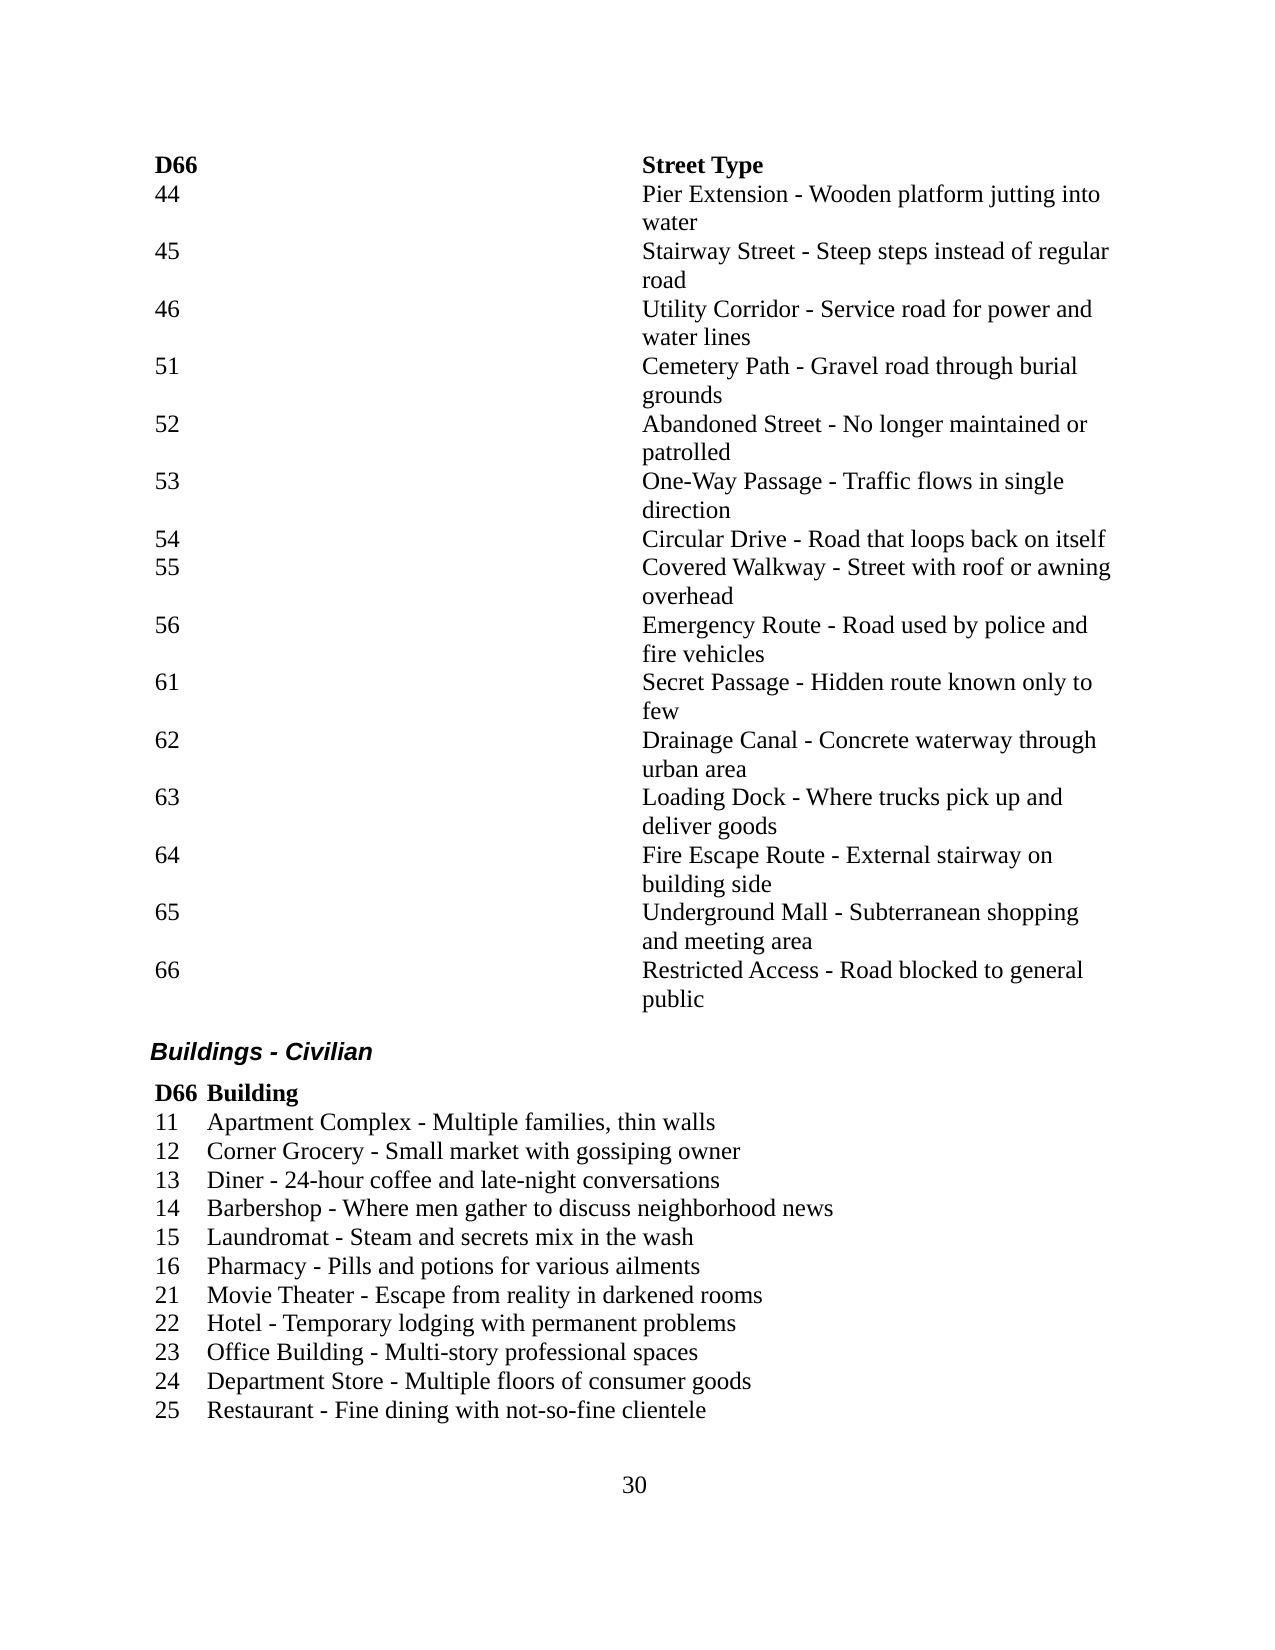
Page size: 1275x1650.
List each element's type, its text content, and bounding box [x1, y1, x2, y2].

table_cell Underground Mall - Subterranean shopping and meeting area [638, 898, 1125, 955]
table_cell Cemetery Path - Gravel road through burial grounds [638, 351, 1125, 409]
table_cell 15 [150, 1222, 202, 1251]
table_cell 55 [150, 553, 637, 610]
table_cell 44 [150, 179, 637, 236]
table_cell 24 [150, 1366, 202, 1395]
table_cell Emergency Route - Road used by police and fire vehicles [638, 610, 1125, 667]
table_cell 45 [150, 236, 637, 294]
table_cell Stairway Street - Steep steps instead of regular road [638, 236, 1125, 294]
table_cell Diner - 24-hour coffee and late-night conversations [202, 1165, 1125, 1193]
table_cell Corner Grocery - Small market with gossiping owner [202, 1136, 1125, 1165]
table_cell Utility Corridor - Service road for power and water lines [638, 294, 1125, 351]
table_header D66 [150, 150, 637, 179]
table_cell 62 [150, 725, 637, 782]
table_cell Loading Dock - Where trucks pick up and deliver goods [638, 783, 1125, 840]
table_cell Covered Walkway - Street with roof or awning overhead [638, 553, 1125, 610]
table_cell Apartment Complex - Multiple families, thin walls [202, 1107, 1125, 1136]
table_cell Secret Passage - Hidden route known only to few [638, 668, 1125, 725]
table_cell Restaurant - Fine dining with not-so-fine clientele [202, 1395, 1125, 1423]
table_cell Barbershop - Where men gather to discuss neighborhood news [202, 1194, 1125, 1222]
table_cell One-Way Passage - Traffic flows in single direction [638, 466, 1125, 524]
table_cell Hotel - Temporary lodging with permanent problems [202, 1309, 1125, 1337]
table_cell 65 [150, 898, 637, 955]
table_cell 53 [150, 466, 637, 524]
table_header Street Type [638, 150, 1125, 179]
table_header D66 [150, 1079, 202, 1107]
table_cell 64 [150, 840, 637, 897]
table_cell 13 [150, 1165, 202, 1193]
table_cell 63 [150, 783, 637, 840]
table_cell 46 [150, 294, 637, 351]
table_cell Fire Escape Route - External stairway on building side [638, 840, 1125, 897]
table_cell Movie Theater - Escape from reality in darkened rooms [202, 1280, 1125, 1308]
table_cell Restricted Access - Road blocked to general public [638, 955, 1125, 1012]
table_cell 22 [150, 1309, 202, 1337]
table_cell Abandoned Street - No longer maintained or patrolled [638, 409, 1125, 466]
table_cell 61 [150, 668, 637, 725]
table_cell Department Store - Multiple floors of consumer goods [202, 1366, 1125, 1395]
table_cell 56 [150, 610, 637, 667]
table_header Building [202, 1079, 1125, 1107]
table_cell Drainage Canal - Concrete waterway through urban area [638, 725, 1125, 782]
table_cell 25 [150, 1395, 202, 1423]
table_cell Office Building - Multi-story professional spaces [202, 1337, 1125, 1366]
table_cell 52 [150, 409, 637, 466]
table_cell Pier Extension - Wooden platform jutting into water [638, 179, 1125, 236]
table_cell Circular Drive - Road that loops back on itself [638, 524, 1125, 552]
table_cell Laundromat - Steam and secrets mix in the wash [202, 1222, 1125, 1251]
table_cell 66 [150, 955, 637, 1012]
table_cell 11 [150, 1107, 202, 1136]
table_cell 21 [150, 1280, 202, 1308]
table_cell 16 [150, 1251, 202, 1280]
table_cell 51 [150, 351, 637, 409]
table_cell 14 [150, 1194, 202, 1222]
table_cell Pharmacy - Pills and potions for various ailments [202, 1251, 1125, 1280]
subtitle Buildings - Civilian [150, 1037, 1125, 1066]
table_cell 54 [150, 524, 637, 552]
table_cell 23 [150, 1337, 202, 1366]
table_cell 12 [150, 1136, 202, 1165]
